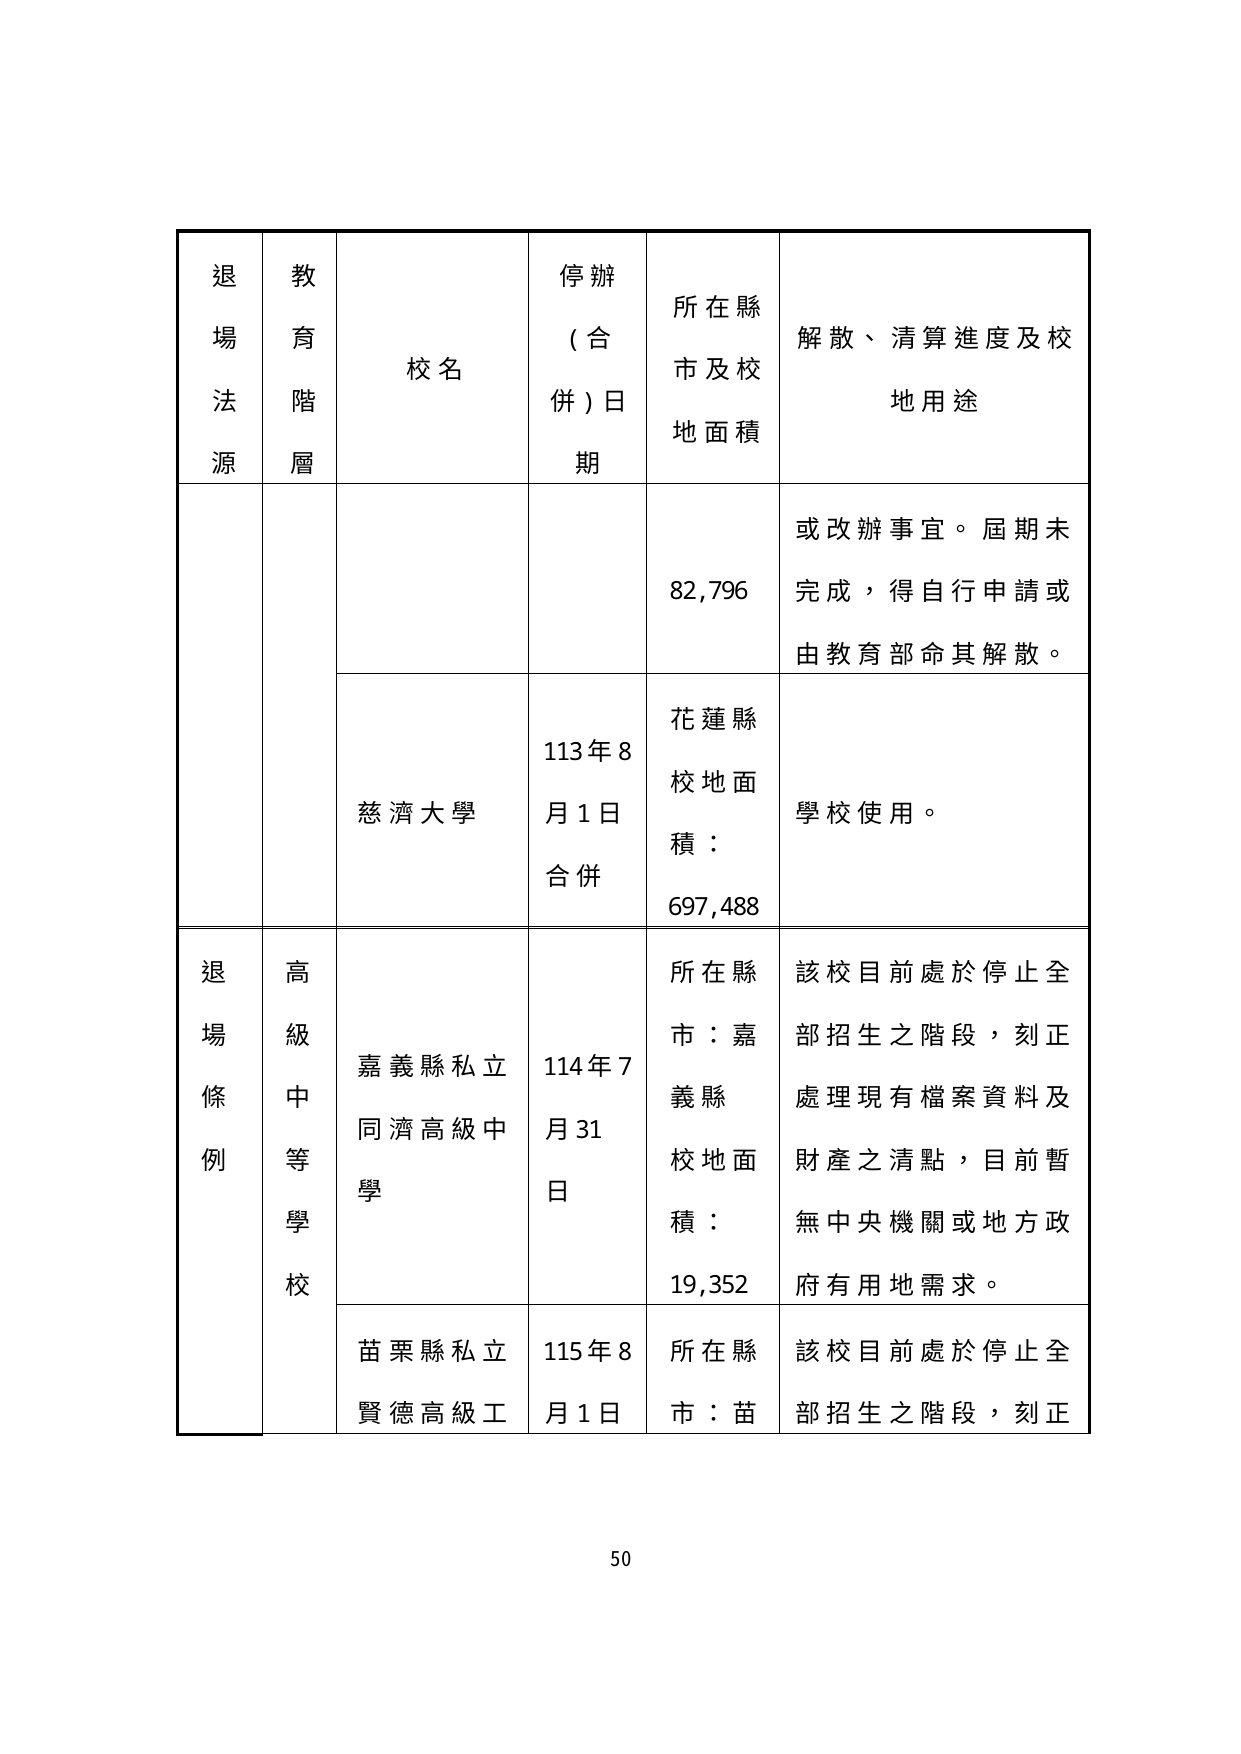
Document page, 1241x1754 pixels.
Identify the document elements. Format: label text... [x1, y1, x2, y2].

table_cell 82,796 [647, 484, 779, 673]
table_cell 所在縣市：苗 [647, 1305, 779, 1432]
table_cell 或改辦事宜。屆期未完成，得自行申請或由教育部命其解散。 [780, 484, 1088, 673]
table_header 所在縣市及校地面積 [647, 233, 779, 482]
table_cell 學校使用。 [780, 674, 1088, 926]
table_cell 高級中等學校 [263, 929, 336, 1432]
table_cell 114年7月31日 [529, 929, 646, 1304]
table_header 停辦(合併)日期 [529, 233, 646, 482]
table_cell [337, 484, 528, 673]
table_header 教育階層 [263, 233, 336, 482]
table_cell 退場條例 [179, 929, 262, 1432]
table_cell [179, 484, 262, 926]
table_cell 苗栗縣私立賢德高級工 [337, 1305, 528, 1432]
table_cell 該校目前處於停止全部招生之階段，刻正 [780, 1305, 1088, 1432]
table_header 退場法源 [179, 233, 262, 482]
table_cell 115年8月1日 [529, 1305, 646, 1432]
table_cell 嘉義縣私立同濟高級中學 [337, 929, 528, 1304]
table_cell [263, 484, 336, 926]
table_cell 該校目前處於停止全部招生之階段，刻正處理現有檔案資料及財產之清點，目前暫無中央機關或地方政府有用地需求。 [780, 929, 1088, 1304]
table_cell 慈濟大學 [337, 674, 528, 926]
table_cell [529, 484, 646, 673]
table_header 解散、清算進度及校地用途 [780, 233, 1088, 482]
table_cell 113年8月1日合併 [529, 674, 646, 926]
table_header 校名 [337, 233, 528, 482]
table_cell 花蓮縣 校地面積：697,488 [647, 674, 779, 926]
table_cell 所在縣市：嘉義縣 校地面積：19,352 [647, 929, 779, 1304]
